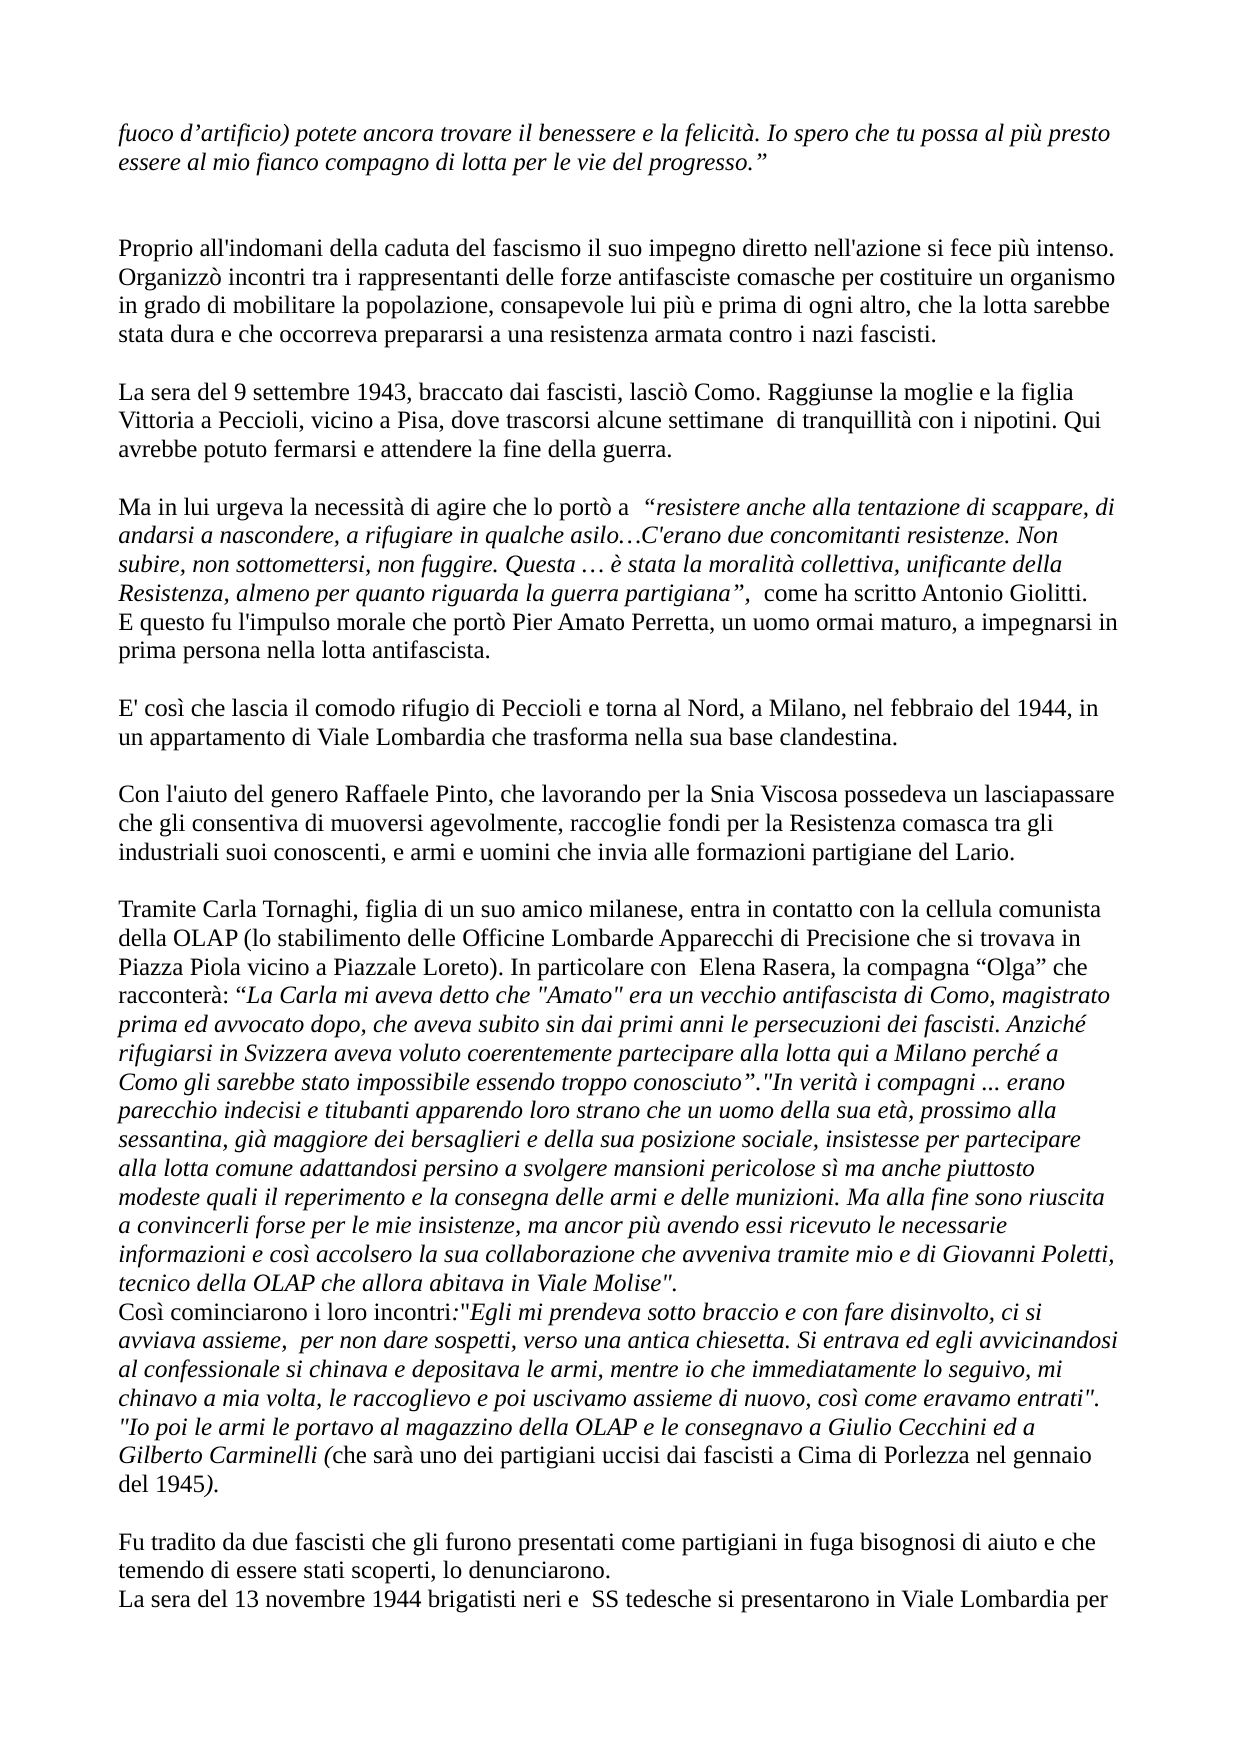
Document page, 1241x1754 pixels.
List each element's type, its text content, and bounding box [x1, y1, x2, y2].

text Proprio all'indomani della caduta del fascismo il suo impegno diretto nell'azione si fece più intenso. Organizzò incontri tra i rappresentanti delle forze antifasciste comasche per costituire un organismo in grado di mobilitare la popolazione, consapevole lui più e prima di ogni altro, che la lotta sarebbe stata dura e che occorreva prepararsi a una resistenza armata contro i nazi fascisti. [118, 233, 1122, 348]
text La sera del 13 novembre 1944 brigatisti neri e SS tedesche si presentarono in Viale Lombardia per [118, 1584, 1122, 1613]
text Con l'aiuto del genero Raffaele Pinto, che lavorando per la Snia Viscosa possedeva un lasciapassare che gli consentiva di muoversi agevolmente, raccoglie fondi per la Resistenza comasca tra gli industriali suoi conoscenti, e armi e uomini che invia alle formazioni partigiane del Lario. [118, 779, 1122, 866]
text E questo fu l'impulso morale che portò Pier Amato Perretta, un uomo ormai maturo, a impegnarsi in prima persona nella lotta antifascista. [118, 607, 1122, 664]
text fuoco d’artificio) potete ancora trovare il benessere e la felicità. Io spero che tu possa al più presto essere al mio fianco compagno di lotta per le vie del progresso.” [118, 118, 1122, 176]
text E' così che lascia il comodo rifugio di Peccioli e torna al Nord, a Milano, nel febbraio del 1944, in un appartamento di Viale Lombardia che trasforma nella sua base clandestina. [118, 693, 1122, 751]
text Così cominciarono i loro incontri:"Egli mi prendeva sotto braccio e con fare disinvolto, ci si avviava assieme, per non dare sospetti, verso una antica chiesetta. Si entrava ed egli avvicinandosi al confessionale si chinava e depositava le armi, mentre io che immediatamente lo seguivo, mi chinavo a mia volta, le raccoglievo e poi uscivamo assieme di nuovo, così come eravamo entrati". "Io poi le armi le portavo al magazzino della OLAP e le consegnavo a Giulio Cecchini ed a Gilberto Carminelli (che sarà uno dei partigiani uccisi dai fascisti a Cima di Porlezza nel gennaio del 1945). [118, 1297, 1122, 1498]
text Fu tradito da due fascisti che gli furono presentati come partigiani in fuga bisognosi di aiuto e che temendo di essere stati scoperti, lo denunciarono. [118, 1527, 1122, 1584]
text Tramite Carla Tornaghi, figlia di un suo amico milanese, entra in contatto con la cellula comunista della OLAP (lo stabilimento delle Officine Lombarde Apparecchi di Precisione che si trovava in Piazza Piola vicino a Piazzale Loreto). In particolare con Elena Rasera, la compagna “Olga” che racconterà: “La Carla mi aveva detto che "Amato" era un vecchio antifascista di Como, magistrato prima ed avvocato dopo, che aveva subito sin dai primi anni le persecuzioni dei fascisti. Anziché rifugiarsi in Svizzera aveva voluto coerentemente partecipare alla lotta qui a Milano perché a Como gli sarebbe stato impossibile essendo troppo conosciuto”."In verità i compagni ... erano parecchio indecisi e titubanti apparendo loro strano che un uomo della sua età, prossimo alla sessantina, già maggiore dei bersaglieri e della sua posizione sociale, insistesse per partecipare alla lotta comune adattandosi persino a svolgere mansioni pericolose sì ma anche piuttosto modeste quali il reperimento e la consegna delle armi e delle munizioni. Ma alla fine sono riuscita a convincerli forse per le mie insistenze, ma ancor più avendo essi ricevuto le necessarie informazioni e così accolsero la sua collaborazione che avveniva tramite mio e di Giovanni Poletti, tecnico della OLAP che allora abitava in Viale Molise". [118, 894, 1122, 1297]
text Ma in lui urgeva la necessità di agire che lo portò a “resistere anche alla tentazione di scappare, di andarsi a nascondere, a rifugiare in qualche asilo…C'erano due concomitanti resistenze. Non subire, non sottomettersi, non fuggire. Questa … è stata la moralità collettiva, unificante della Resistenza, almeno per quanto riguarda la guerra partigiana”, come ha scritto Antonio Giolitti. [118, 492, 1122, 607]
text La sera del 9 settembre 1943, braccato dai fascisti, lasciò Como. Raggiunse la moglie e la figlia Vittoria a Peccioli, vicino a Pisa, dove trascorsi alcune settimane di tranquillità con i nipotini. Qui avrebbe potuto fermarsi e attendere la fine della guerra. [118, 377, 1122, 463]
